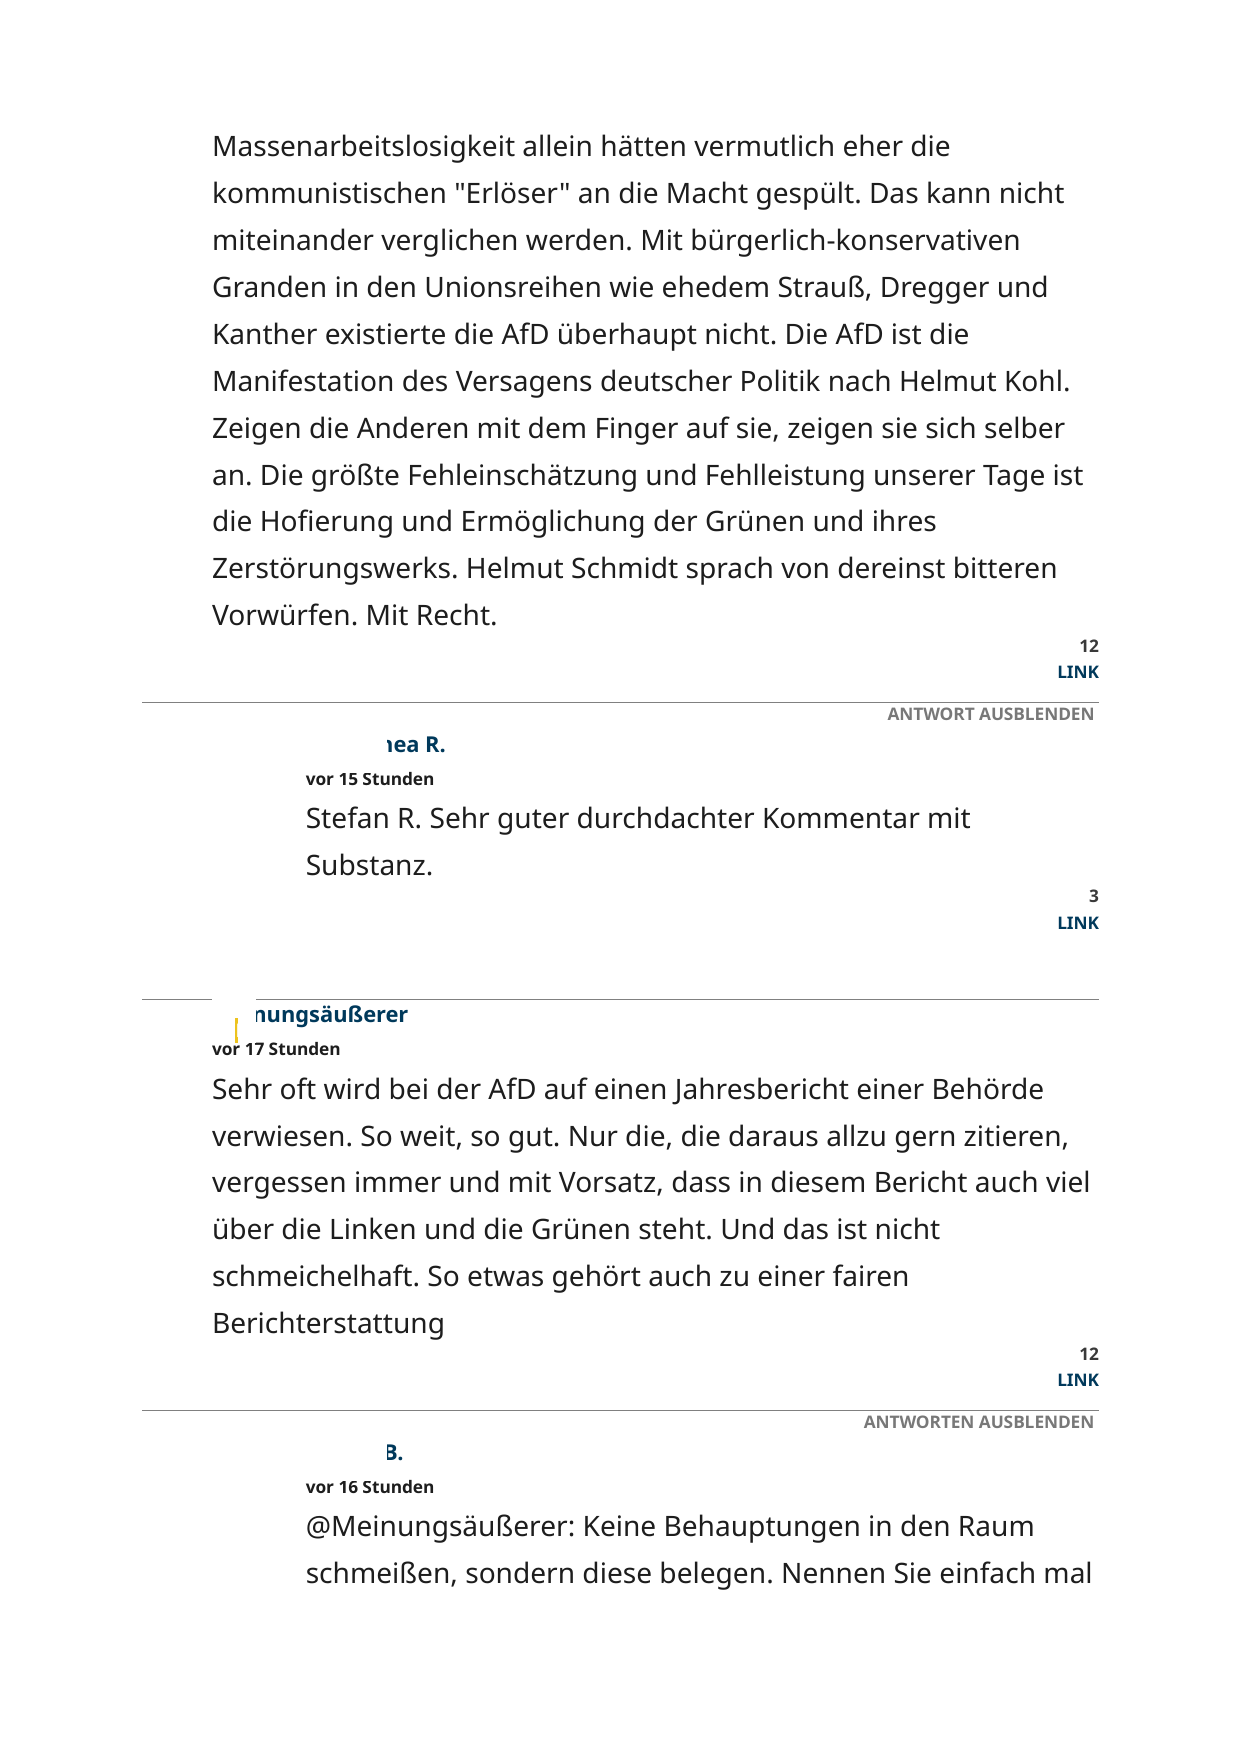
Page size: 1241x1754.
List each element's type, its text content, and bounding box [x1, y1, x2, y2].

text Dorothea R. [387, 729, 1099, 759]
text LINK [212, 1368, 1099, 1392]
text LINK [212, 661, 1099, 684]
text Meinungsäußerer [238, 999, 1099, 1043]
text Dorothea R. [317, 729, 384, 773]
text Meinungsäußerer [212, 999, 235, 1043]
text ANTWORT AUSBLENDEN [235, 703, 1099, 726]
text Massenarbeitslosigkeit allein hätten vermutlich eher die kommunistischen "Erlöser" an die Macht gespült. Das kann nicht miteinander verglichen werden. Mit bürgerlich-konservativen Granden in den Unionsreihen wie ehedem Strauß, Dregger und Kanther existierte die AfD überhaupt nicht. Die AfD ist die Manifestation des Versagens deutscher Politik nach Helmut Kohl. Zeigen die Anderen mit dem Finger auf sie, zeigen sie sich selber an. Die größte Fehleinschätzung und Fehlleistung unserer Tage ist die Hofierung und Ermöglichung der Grünen und ihres Zerstörungswerks. Helmut Schmidt sprach von dereinst bitteren Vorwürfen. Mit Recht. [212, 118, 1099, 634]
text vor 15 Stunden [306, 759, 1099, 790]
text LINK [306, 911, 1099, 934]
text 3 [306, 884, 1099, 907]
text vor 17 Stunden [212, 1029, 1099, 1060]
text Horst B. [387, 1437, 1099, 1467]
text Horst B. [317, 1437, 384, 1481]
text 12 [212, 634, 1099, 657]
text 12 [212, 1342, 1099, 1365]
text vor 16 Stunden [306, 1467, 1099, 1498]
text Stefan R. Sehr guter durchdachter Kommentar mit Substanz. [306, 790, 1099, 884]
text Sehr oft wird bei der AfD auf einen Jahresbericht einer Behörde verwiesen. So weit, so gut. Nur die, die daraus allzu gern zitieren, vergessen immer und mit Vorsatz, dass in diesem Bericht auch viel über die Linken und die Grünen steht. Und das ist nicht schmeichelhaft. So etwas gehört auch zu einer fairen Berichterstattung [212, 1060, 1099, 1342]
text ANTWORTEN AUSBLENDEN [235, 1411, 1099, 1434]
text @Meinungsäußerer: Keine Behauptungen in den Raum schmeißen, sondern diese belegen. Nennen Sie einfach mal [306, 1498, 1099, 1592]
